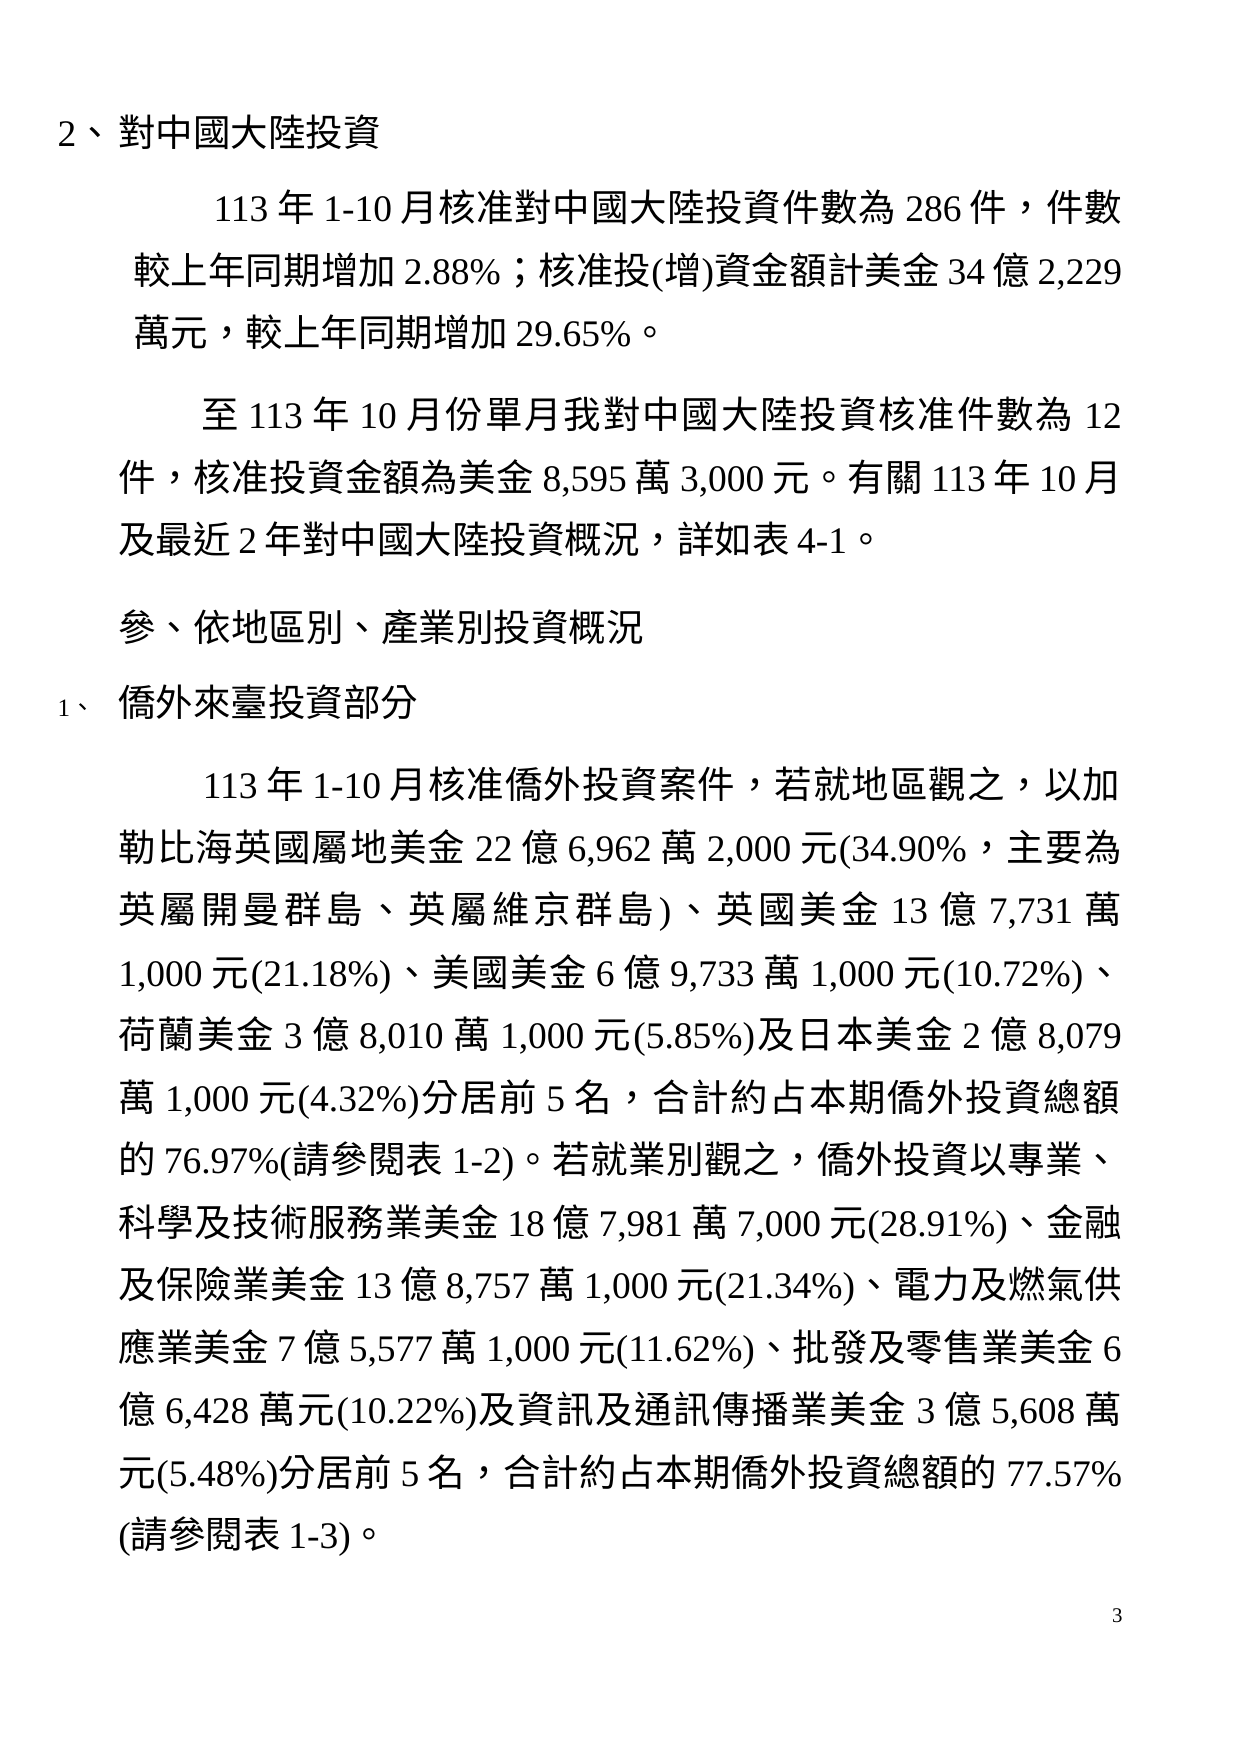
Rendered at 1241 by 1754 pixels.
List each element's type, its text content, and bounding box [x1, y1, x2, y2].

text 113年1-10月核准僑外投資案件，若就地區觀之，以加勒比海英國屬地美金22億6,962萬2,000元(34.90%，主要為英屬開曼群島、英屬維京群島)、英國美金13億7,731萬1,000元(21.18%)、美國美金6億9,733萬1,000元(10.72%)、荷蘭美金3億8,010萬1,000元(5.85%)及日本美金2億8,079萬1,000元(4.32%)分居前5名，合計約占本期僑外投資總額的76.97%(請參閱表1-2)。若就業別觀之，僑外投資以專業、科學及技術服務業美金18億7,981萬7,000元(28.91%)、金融及保險業美金13億8,757萬1,000元(21.34%)、電力及燃氣供應業美金7億5,577萬1,000元(11.62%)、批發及零售業美金6億6,428萬元(10.22%)及資訊及通訊傳播業美金3億5,608萬元(5.48%)分居前5名，合計約占本期僑外投資總額的77.57%(請參閱表1-3)。 [118, 740, 1122, 1553]
list 依地區別、產業別投資概況 [118, 583, 1122, 646]
text 113年1-10月核准對中國大陸投資件數為286件，件數較上年同期增加2.88%；核准投(增)資金額計美金34億2,229萬元，較上年同期增加29.65%。 [133, 164, 1122, 351]
list 僑外來臺投資部分 [57, 658, 1122, 721]
list 對中國大陸投資 [57, 89, 1122, 151]
text 至113年10月份單月我對中國大陸投資核准件數為12件，核准投資金額為美金8,595萬3,000元。有關113年10月及最近2年對中國大陸投資概況，詳如表4-1。 [118, 371, 1122, 558]
